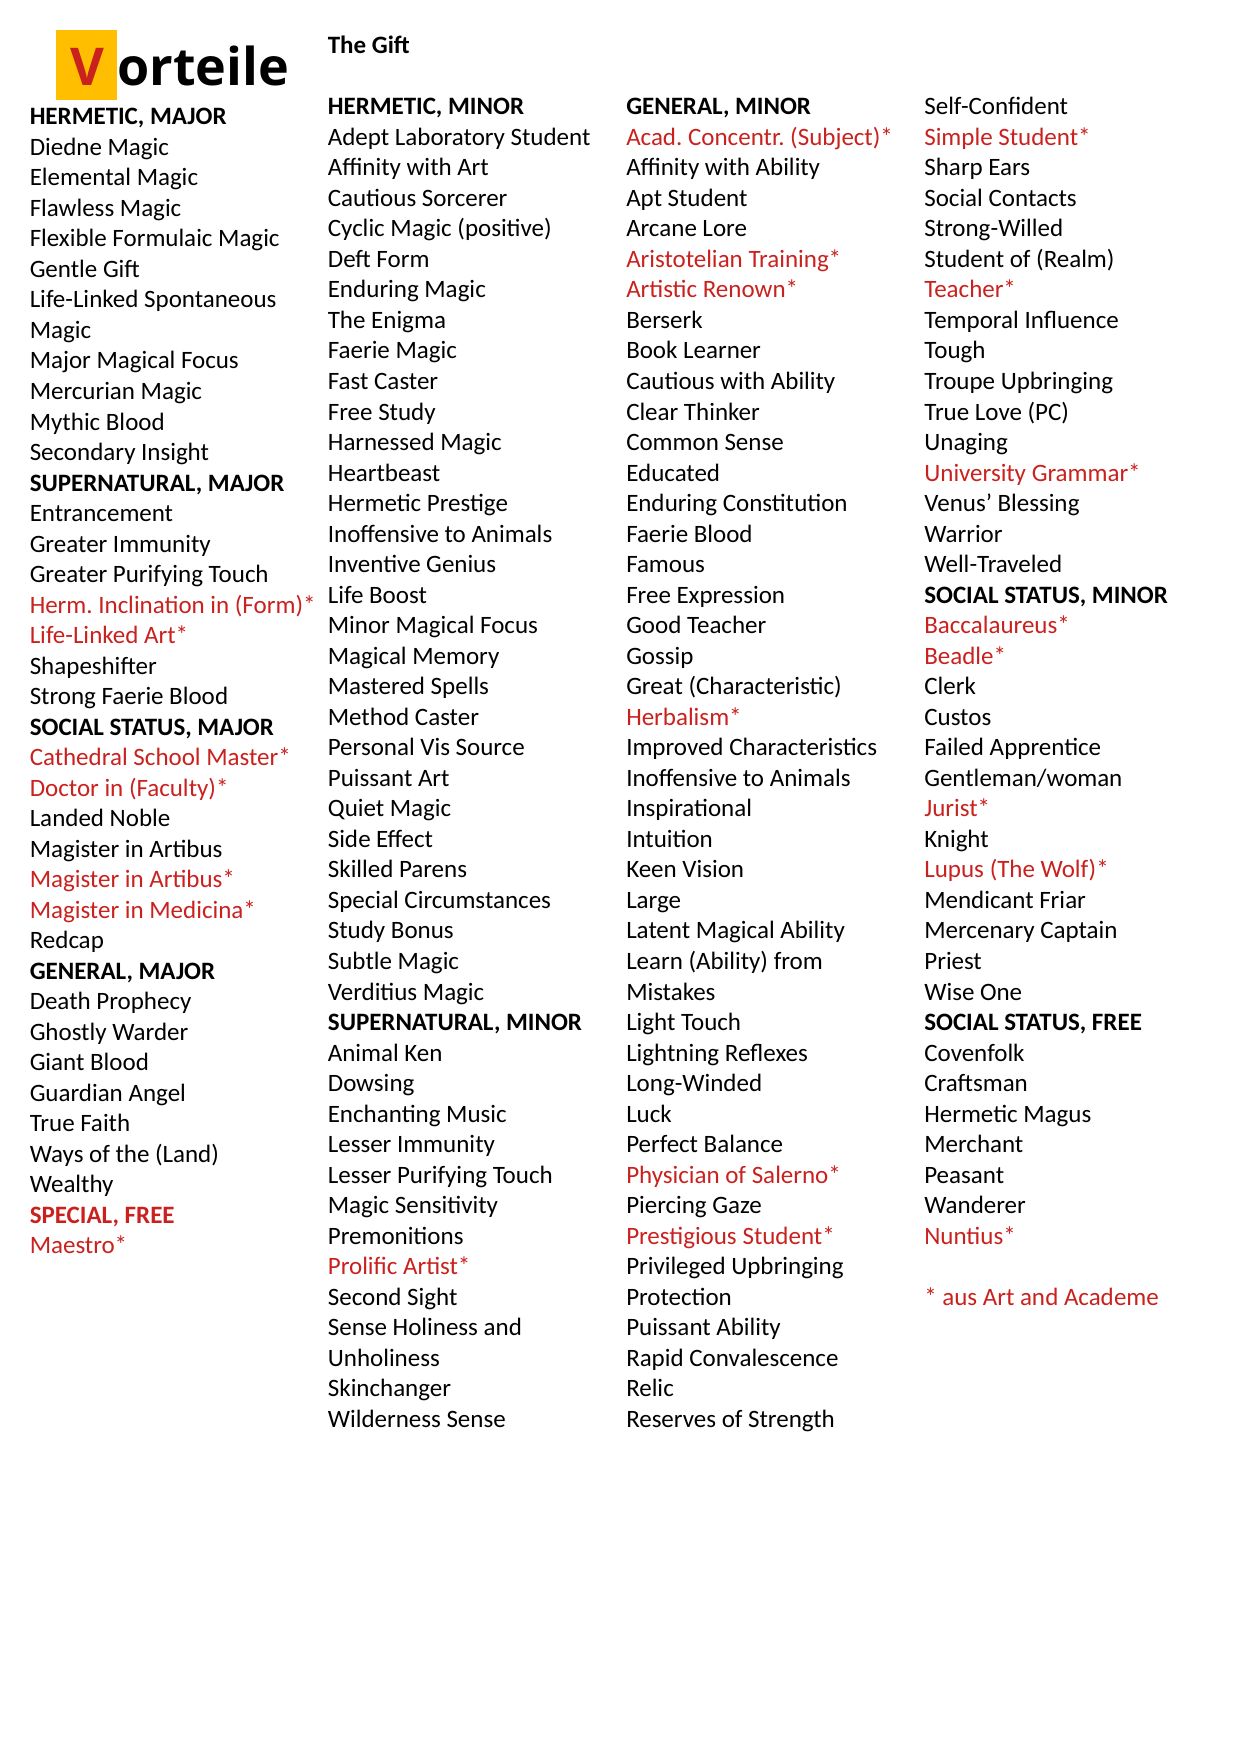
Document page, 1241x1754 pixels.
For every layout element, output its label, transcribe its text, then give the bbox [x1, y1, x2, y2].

text Mastered Spells [328, 670, 614, 701]
text SOCIAL STATUS, FREE [924, 1006, 1211, 1037]
text Magister in Medicina* [29, 894, 316, 924]
text Gentleman/woman [924, 762, 1211, 792]
text Simple Student* [924, 121, 1211, 152]
text Light Touch [626, 1006, 912, 1037]
text Warrior [924, 518, 1211, 548]
text Apt Student [626, 182, 912, 213]
text Craftsman [924, 1067, 1211, 1098]
text Enduring Magic [328, 274, 614, 304]
text Inspirational [626, 792, 912, 823]
text Social Contacts [924, 182, 1211, 213]
text Large [626, 884, 912, 914]
text Sharp Ears [924, 152, 1211, 182]
text Inoffensive to Animals [328, 518, 614, 548]
text Wanderer [924, 1189, 1211, 1220]
text Keen Vision [626, 853, 912, 884]
text Verditius Magic [328, 976, 614, 1006]
text Affinity with Art [328, 152, 614, 182]
text Entrancement [29, 497, 316, 528]
text Good Teacher [626, 609, 912, 640]
text Wise One [924, 976, 1211, 1006]
text HERMETIC, MINOR [328, 91, 614, 121]
text Enchanting Music [328, 1098, 614, 1128]
text Method Caster [328, 701, 614, 731]
text Herm. Inclination in (Form)* [29, 589, 316, 619]
text Famous [626, 548, 912, 579]
text * aus Art and Academe [924, 1281, 1211, 1311]
text Protection [626, 1281, 912, 1311]
text Long-Winded [626, 1067, 912, 1098]
text The Enigma [328, 304, 614, 335]
text Lesser Immunity [328, 1128, 614, 1159]
text Death Prophecy [29, 986, 316, 1016]
text Piercing Gaze [626, 1189, 912, 1220]
text Faerie Magic [328, 335, 614, 365]
text Nuntius* [924, 1220, 1211, 1250]
text Cautious Sorcerer [328, 182, 614, 213]
text Priest [924, 945, 1211, 976]
text GENERAL, MAJOR [29, 955, 316, 986]
text Secondary Insight [29, 436, 316, 467]
text Wilderness Sense [328, 1403, 614, 1433]
text Giant Blood [29, 1047, 316, 1077]
text SPECIAL, FREE [29, 1199, 316, 1230]
text Deft Form [328, 243, 614, 274]
text Affinity with Ability [626, 152, 912, 182]
text Flexible Formulaic Magic [29, 222, 316, 253]
text Doctor in (Faculty)* [29, 772, 316, 802]
text Magic Sensitivity [328, 1189, 614, 1220]
text Major Magical Focus [29, 344, 316, 375]
text The Gift [328, 29, 614, 60]
text Improved Characteristics [626, 731, 912, 762]
text Puissant Ability [626, 1311, 912, 1342]
text Custos [924, 701, 1211, 731]
text Special Circumstances [328, 884, 614, 914]
text Subtle Magic [328, 945, 614, 976]
text Physician of Salerno* [626, 1159, 912, 1189]
text SUPERNATURAL, MAJOR [29, 467, 316, 497]
text True Love (PC) [924, 396, 1211, 426]
text Berserk [626, 304, 912, 335]
text Diedne Magic [29, 131, 316, 161]
text Premonitions [328, 1220, 614, 1250]
text Greater Purifying Touch [29, 558, 316, 589]
text Life-Linked Spontaneous Magic [29, 283, 316, 344]
text Skilled Parens [328, 853, 614, 884]
text Prolific Artist* [328, 1250, 614, 1281]
text Perfect Balance [626, 1128, 912, 1159]
text Reserves of Strength [626, 1403, 912, 1433]
text Arcane Lore [626, 213, 912, 243]
text Magical Memory [328, 640, 614, 670]
text Inoffensive to Animals [626, 762, 912, 792]
text Prestigious Student* [626, 1220, 912, 1250]
text V orteile [29, 29, 316, 100]
text Second Sight [328, 1281, 614, 1311]
text Harnessed Magic [328, 426, 614, 457]
text Ghostly Warder [29, 1016, 316, 1047]
text University Grammar* [924, 457, 1211, 487]
text Well-Traveled SOCIAL STATUS, MINOR [924, 548, 1211, 609]
text Jurist* [924, 792, 1211, 823]
text Lightning Reflexes [626, 1037, 912, 1067]
text Hermetic Prestige [328, 487, 614, 518]
text Fast Caster [328, 365, 614, 396]
text Peasant [924, 1159, 1211, 1189]
text Unaging [924, 426, 1211, 457]
text Greater Immunity [29, 528, 316, 558]
text Clerk [924, 670, 1211, 701]
text Latent Magical Ability [626, 914, 912, 945]
text Life Boost [328, 579, 614, 609]
text Mendicant Friar [924, 884, 1211, 914]
text Elemental Magic [29, 161, 316, 192]
text Animal Ken [328, 1037, 614, 1067]
text Faerie Blood [626, 518, 912, 548]
text Hermetic Magus [924, 1098, 1211, 1128]
text Wealthy [29, 1169, 316, 1199]
text Shapeshifter [29, 650, 316, 680]
text SOCIAL STATUS, MAJOR [29, 711, 316, 741]
text Gentle Gift [29, 253, 316, 283]
text Redcap [29, 924, 316, 955]
text Gossip [626, 640, 912, 670]
text Relic [626, 1372, 912, 1403]
text Venus’ Blessing [924, 487, 1211, 518]
text Mythic Blood [29, 406, 316, 436]
text Strong Faerie Blood [29, 680, 316, 711]
text Personal Vis Source [328, 731, 614, 762]
text Acad. Concentr. (Subject)* [626, 121, 912, 152]
text Privileged Upbringing [626, 1250, 912, 1281]
text Mercurian Magic [29, 375, 316, 406]
text Study Bonus [328, 914, 614, 945]
text Luck [626, 1098, 912, 1128]
text Self-Confident [924, 91, 1211, 121]
text Minor Magical Focus [328, 609, 614, 640]
text Free Study [328, 396, 614, 426]
text Common Sense [626, 426, 912, 457]
text Merchant [924, 1128, 1211, 1159]
text Flawless Magic [29, 192, 316, 222]
text HERMETIC, MAJOR [29, 100, 316, 131]
text Ways of the (Land) [29, 1138, 316, 1169]
text Puissant Art [328, 762, 614, 792]
text Knight [924, 823, 1211, 853]
text Landed Noble [29, 802, 316, 833]
text Skinchanger [328, 1372, 614, 1403]
text Heartbeast [328, 457, 614, 487]
text Quiet Magic [328, 792, 614, 823]
text Guardian Angel [29, 1077, 316, 1108]
text Cyclic Magic (positive) [328, 213, 614, 243]
text Inventive Genius [328, 548, 614, 579]
text Educated [626, 457, 912, 487]
text Magister in Artibus* [29, 863, 316, 894]
text Teacher* [924, 274, 1211, 304]
text Book Learner [626, 335, 912, 365]
text Adept Laboratory Student [328, 121, 614, 152]
text Cautious with Ability [626, 365, 912, 396]
text Herbalism* [626, 701, 912, 731]
text Rapid Convalescence [626, 1342, 912, 1372]
text Intuition [626, 823, 912, 853]
text Dowsing [328, 1067, 614, 1098]
text Troupe Upbringing [924, 365, 1211, 396]
text Temporal Influence [924, 304, 1211, 335]
text Great (Characteristic) [626, 670, 912, 701]
text Learn (Ability) from Mistakes [626, 945, 912, 1006]
text SUPERNATURAL, MINOR [328, 1006, 614, 1037]
text Lupus (The Wolf)* [924, 853, 1211, 884]
text True Faith [29, 1108, 316, 1138]
text Enduring Constitution [626, 487, 912, 518]
text Sense Holiness and Unholiness [328, 1311, 614, 1372]
text Failed Apprentice [924, 731, 1211, 762]
text Aristotelian Training* [626, 243, 912, 274]
text Maestro* [29, 1230, 316, 1260]
text Free Expression [626, 579, 912, 609]
text Side Effect [328, 823, 614, 853]
text Covenfolk [924, 1037, 1211, 1067]
text Magister in Artibus [29, 833, 316, 863]
text Life-Linked Art* [29, 619, 316, 650]
text Artistic Renown* [626, 274, 912, 304]
text Tough [924, 335, 1211, 365]
text Baccalaureus* [924, 609, 1211, 640]
text Mercenary Captain [924, 914, 1211, 945]
text Lesser Purifying Touch [328, 1159, 614, 1189]
text Clear Thinker [626, 396, 912, 426]
text Strong-Willed [924, 213, 1211, 243]
text Beadle* [924, 640, 1211, 670]
text GENERAL, MINOR [626, 91, 912, 121]
text Student of (Realm) [924, 243, 1211, 274]
text Cathedral School Master* [29, 741, 316, 772]
